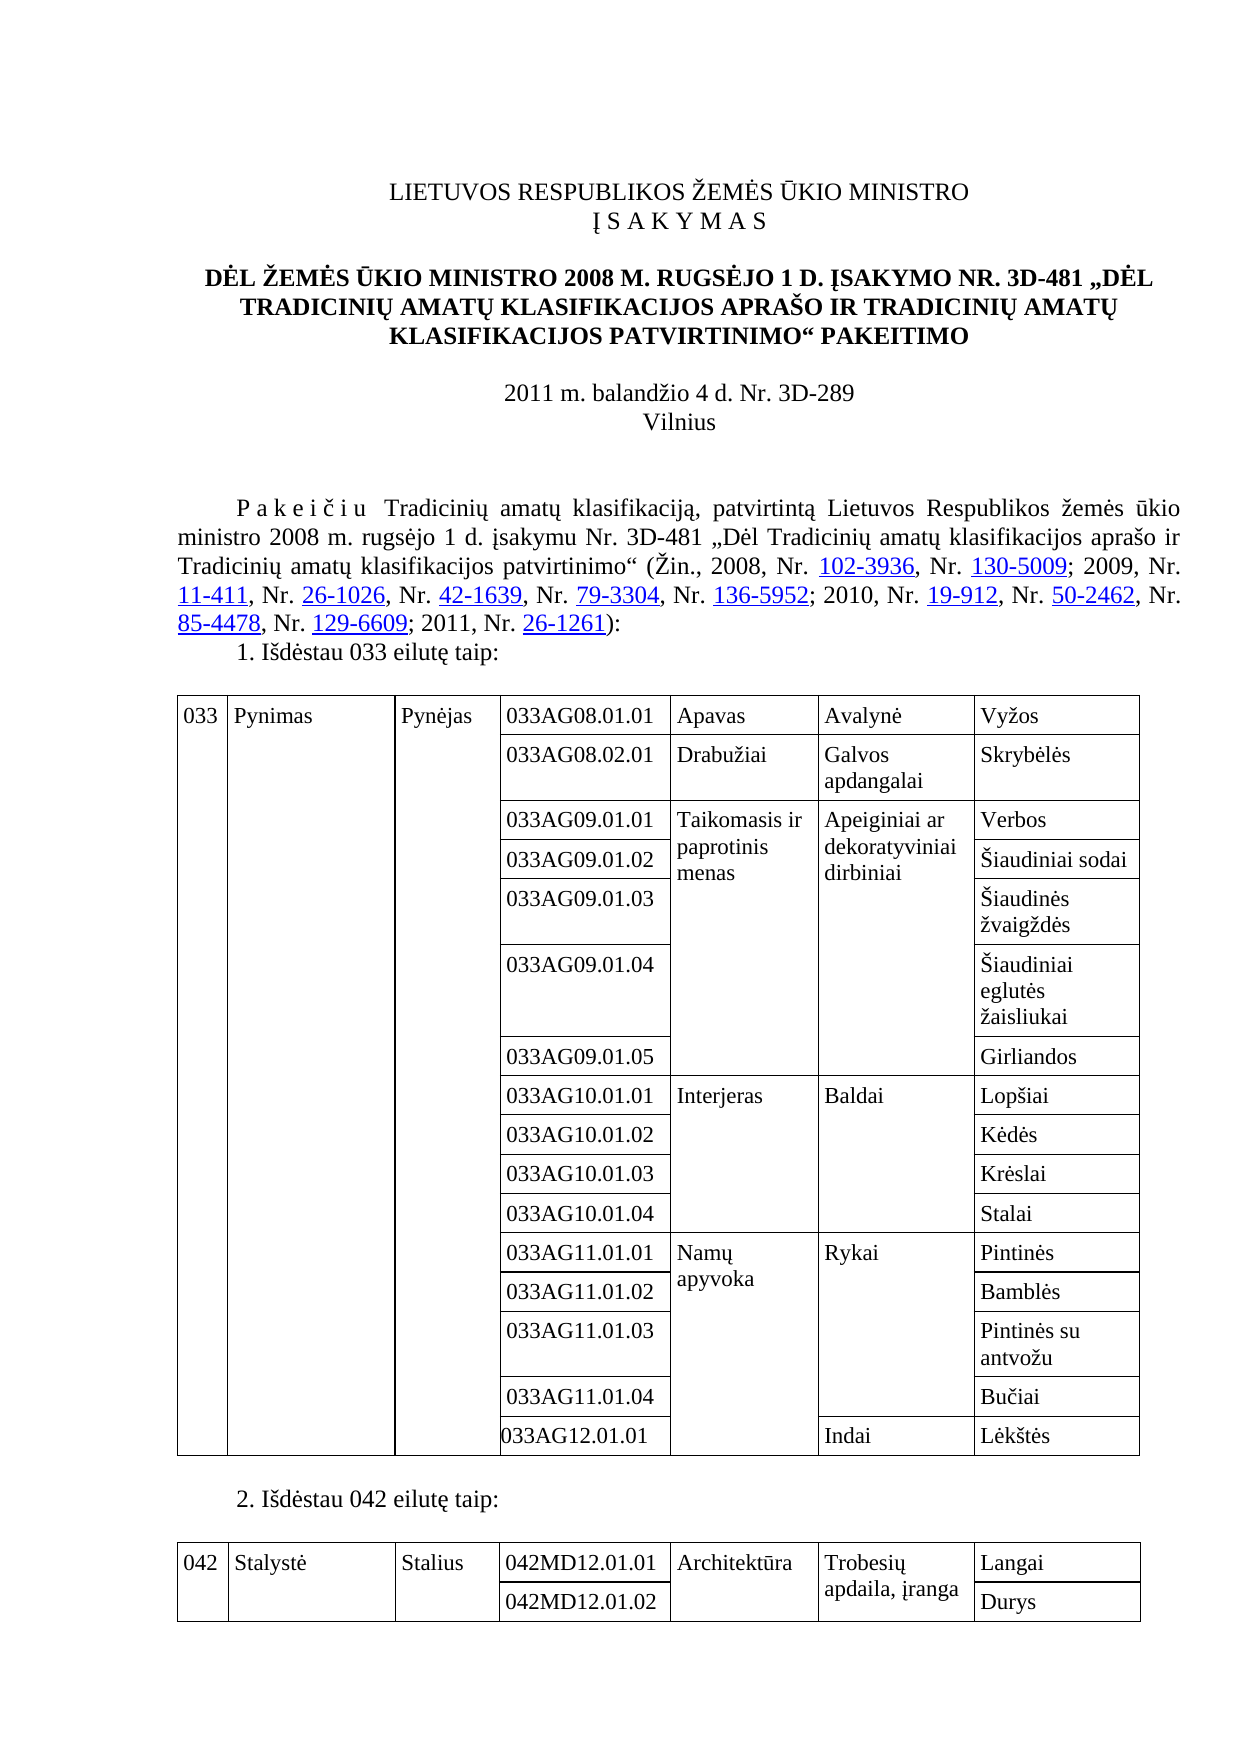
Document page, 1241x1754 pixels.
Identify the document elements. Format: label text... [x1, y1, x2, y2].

table_cell 033AG12.01.01 [501, 1417, 670, 1455]
table_header 042 [178, 1543, 228, 1621]
table_cell 033AG09.01.02 [501, 840, 670, 878]
table_cell Rykai [819, 1233, 974, 1416]
table_cell Taikomasis ir paprotinis menas [671, 801, 818, 1075]
table_cell 033AG09.01.03 [501, 879, 670, 944]
table_cell Verbos [975, 801, 1139, 839]
table_cell Durys [975, 1583, 1140, 1621]
table_cell Indai [819, 1417, 974, 1455]
table_cell Krėslai [975, 1155, 1139, 1193]
table_cell Kėdės [975, 1115, 1139, 1153]
table_cell Interjeras [671, 1076, 818, 1232]
text 2. Išdėstau 042 eilutę taip: [177, 1484, 1181, 1513]
table_cell Apeiginiai ar dekoratyviniai dirbiniai [819, 801, 974, 1075]
table_cell Lopšiai [975, 1076, 1139, 1114]
table_cell 033AG11.01.04 [501, 1377, 670, 1416]
table_header 033AG08.01.01 [501, 696, 670, 734]
text DĖL ŽEMĖS ŪKIO MINISTRO 2008 M. RUGSĖJO 1 D. ĮSAKYMO Nr. 3D-481 „DĖL TRADICINIŲ AMATŲ KLASIFIKACIJOS APRAŠO IR TRADICINIŲ AMATŲ KLASIFIKACIJOS PATVIRTINIMO“ PAKEITIMO [177, 263, 1181, 350]
table_cell Šiaudinės žvaigždės [975, 879, 1139, 944]
table_header 042MD12.01.01 [500, 1543, 670, 1581]
text ĮSAKYMAS [177, 206, 1181, 235]
table_cell 042MD12.01.02 [500, 1583, 670, 1621]
table_cell Girliandos [975, 1037, 1139, 1075]
table_cell Galvos apdangalai [819, 735, 974, 799]
table_cell 033AG10.01.02 [501, 1115, 670, 1153]
table_cell Skrybėlės [975, 735, 1139, 799]
table_cell 033AG09.01.01 [501, 801, 670, 839]
table_cell Namų apyvoka [671, 1233, 818, 1455]
table_cell Drabužiai [671, 735, 818, 799]
text Vilnius [177, 407, 1181, 436]
table_cell 033AG11.01.01 [501, 1233, 670, 1271]
table_cell 033AG09.01.04 [501, 945, 670, 1036]
table_header Pynėjas [396, 696, 500, 1455]
table_cell Pintinės [975, 1233, 1139, 1271]
table_cell Bučiai [975, 1377, 1139, 1416]
table_cell Lėkštės [975, 1417, 1139, 1455]
table_cell 033AG10.01.03 [501, 1155, 670, 1193]
text 1. Išdėstau 033 eilutę taip: [177, 637, 1181, 666]
table_header Apavas [671, 696, 818, 734]
table_cell Baldai [819, 1076, 974, 1232]
table_header Stalystė [229, 1543, 395, 1621]
table_header Pynimas [228, 696, 394, 1455]
table_header Vyžos [975, 696, 1139, 734]
table_cell Šiaudiniai eglutės žaisliukai [975, 945, 1139, 1036]
text 2011 m. balandžio 4 d. Nr. 3D-289 [177, 378, 1181, 407]
text LIETUVOS RESPUBLIKOS ŽEMĖS ŪKIO MINISTRO [177, 177, 1181, 206]
table_cell Pintinės su antvožu [975, 1312, 1139, 1376]
table_header Trobesių apdaila, įranga [819, 1543, 974, 1621]
table_cell Bamblės [975, 1273, 1139, 1311]
table_cell 033AG11.01.03 [501, 1312, 670, 1376]
table_cell Stalai [975, 1194, 1139, 1232]
table_header Stalius [396, 1543, 499, 1621]
table_cell 033AG08.02.01 [501, 735, 670, 799]
table_header Avalynė [819, 696, 974, 734]
table_header Langai [975, 1543, 1140, 1581]
table_header Architektūra [671, 1543, 818, 1621]
table_cell 033AG09.01.05 [501, 1037, 670, 1075]
table_cell 033AG10.01.01 [501, 1076, 670, 1114]
table_header 033 [178, 696, 227, 1455]
table_cell 033AG10.01.04 [501, 1194, 670, 1232]
table_cell 033AG11.01.02 [501, 1273, 670, 1311]
table_cell Šiaudiniai sodai [975, 840, 1139, 878]
text Pakeičiu Tradicinių amatų klasifikaciją, patvirtintą Lietuvos Respublikos žemės ūkio ministro 2008 m. rugsėjo 1 d. įsakymu Nr. 3D-481 „Dėl Tradicinių amatų klasifikacijos aprašo ir Tradicinių amatų klasifikacijos patvirtinimo“ (Žin., 2008, Nr. 102-3936, Nr. 130-5009; 2009, Nr. 11-411, Nr. 26-1026, Nr. 42-1639, Nr. 79-3304, Nr. 136-5952; 2010, Nr. 19-912, Nr. 50-2462, Nr. 85-4478, Nr. 129-6609; 2011, Nr. 26-1261): [177, 493, 1181, 637]
